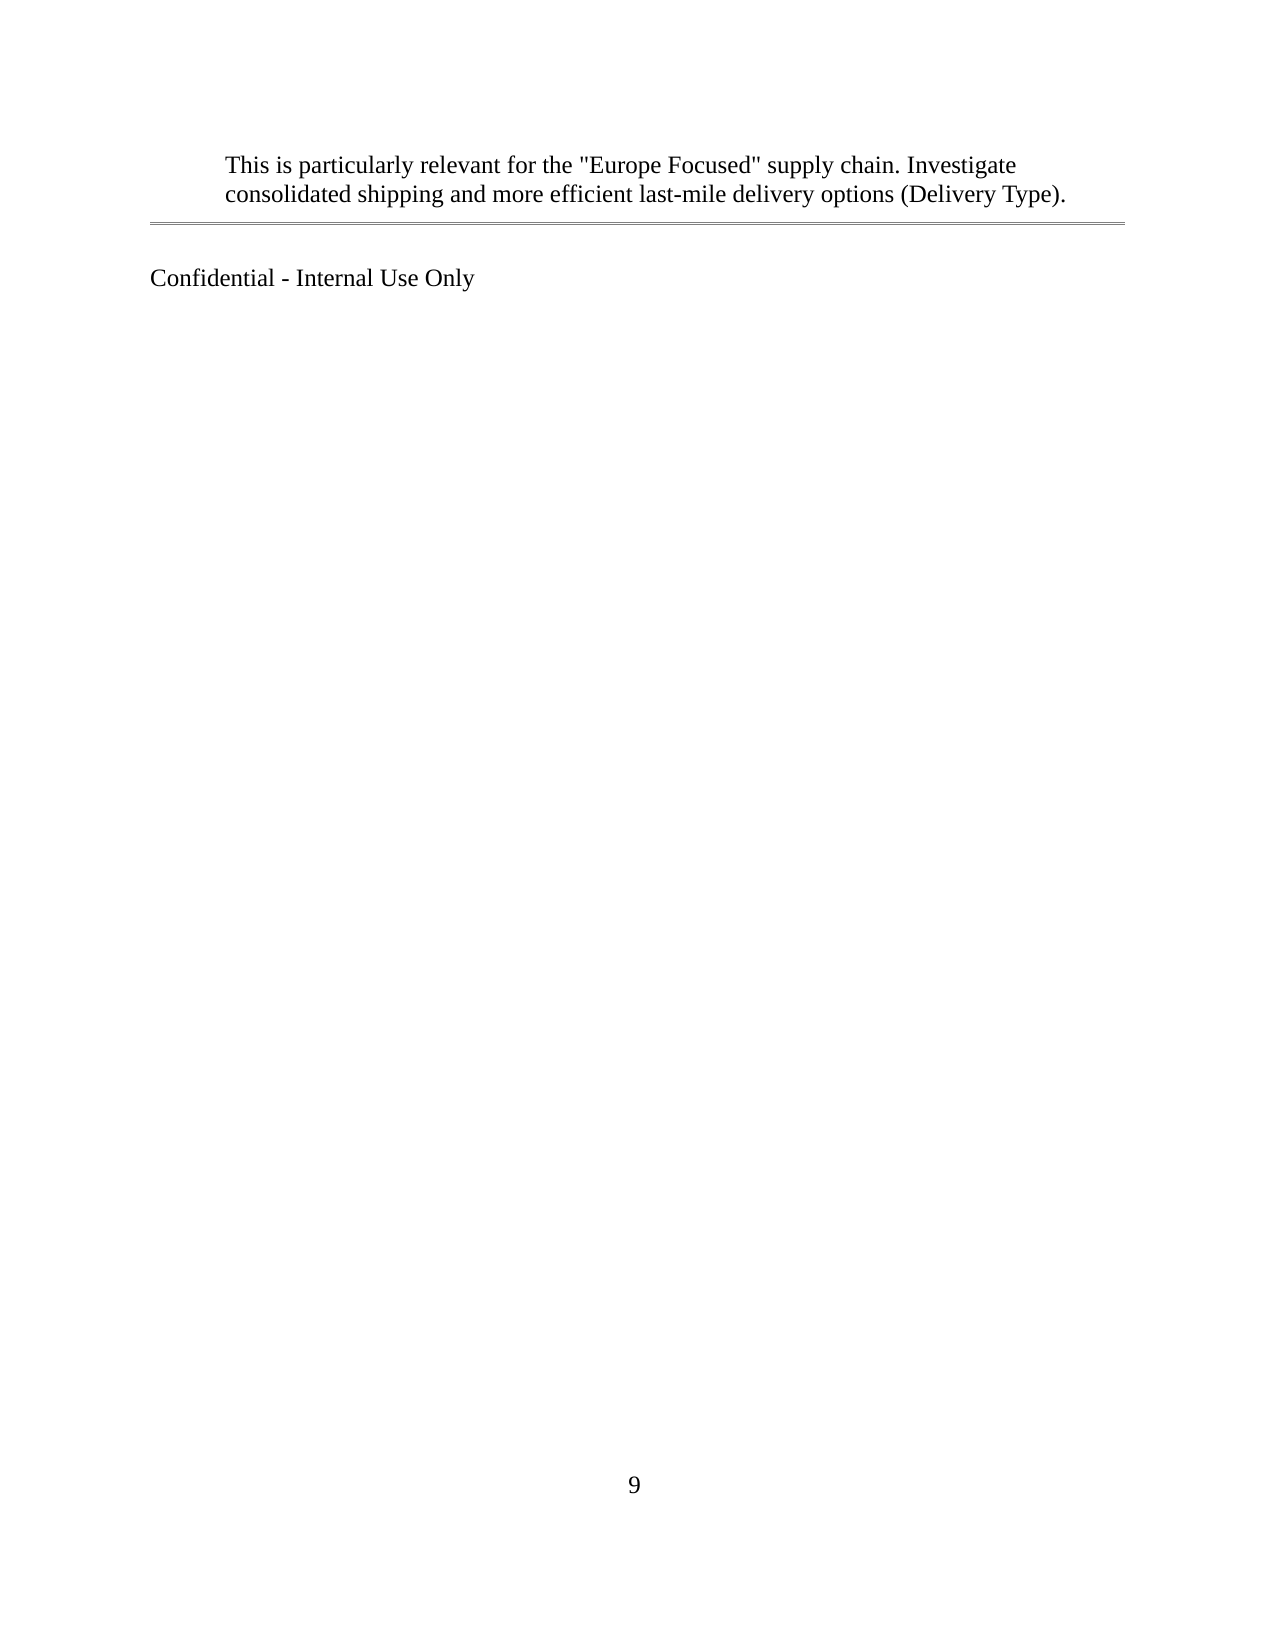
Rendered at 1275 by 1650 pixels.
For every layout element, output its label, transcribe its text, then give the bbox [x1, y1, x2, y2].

text Confidential - Internal Use Only [150, 263, 1125, 291]
list This is particularly relevant for the "Europe Focused" supply chain. Investigate consolidated shipping and more efficient last-mile delivery options (Delivery Type). [187, 150, 1125, 207]
